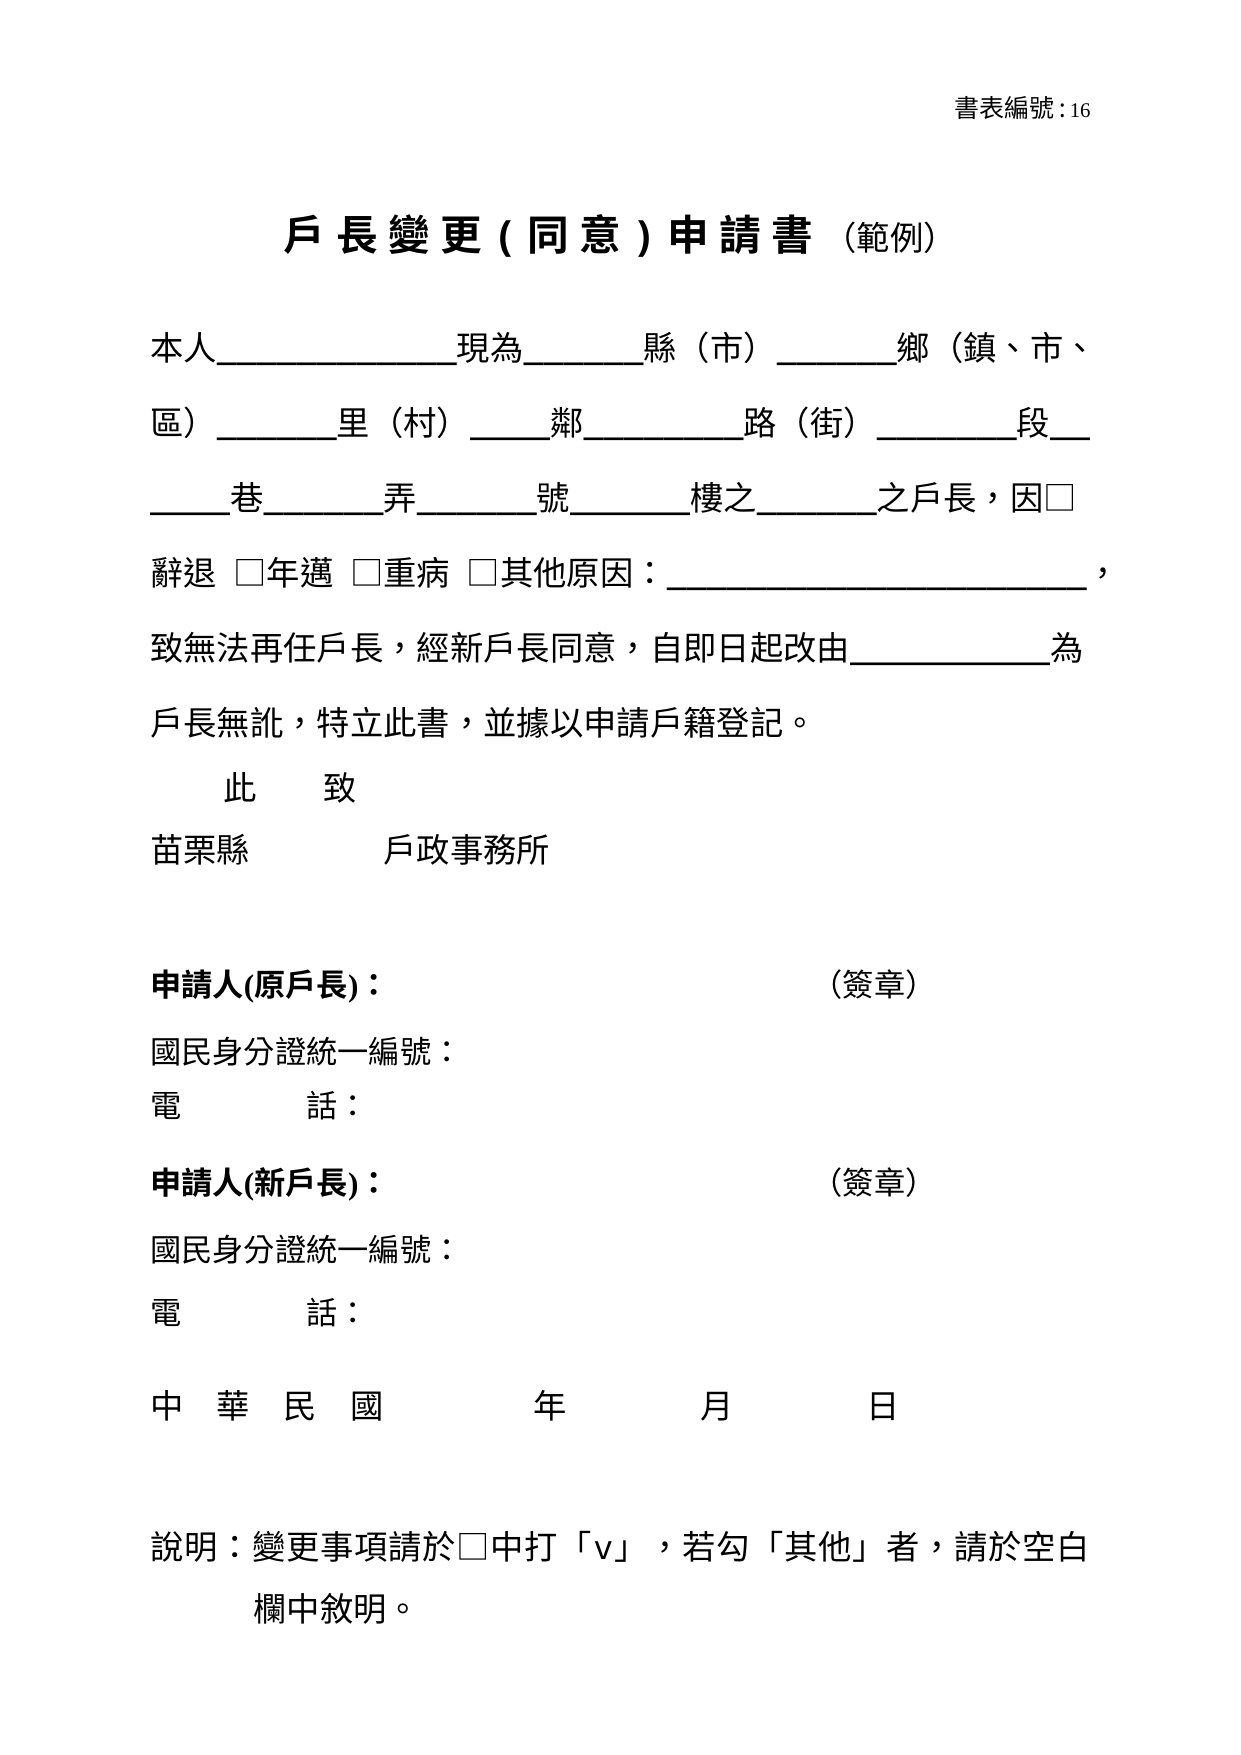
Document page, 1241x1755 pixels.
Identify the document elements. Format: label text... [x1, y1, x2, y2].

text 苗栗縣 戶政事務所 [150, 813, 1090, 875]
text 申請人(新戶長)： （簽章） [150, 1148, 1090, 1206]
text 國民身分證統一編號： [150, 1008, 1090, 1071]
text 電 話： [150, 1071, 1090, 1129]
text 戶長變更(同意)申請書（範例） [150, 200, 1090, 263]
text 說明：變更事項請於□中打「v」，若勾「其他」者，請於空白欄中敘明。 [150, 1506, 1090, 1631]
text 中 華 民 國 年 月 日 [150, 1369, 1090, 1431]
text 本人____________現為______縣（市）______鄉（鎮、市、區）______里（村）____鄰________路（街）_______段______巷______弄______號______樓之______之戶長，因□辭退 □年邁 □重病 □其他原因：_____________________，致無法再任戶長，經新戶長同意，自即日起改由__________為戶長無訛，特立此書，並據以申請戶籍登記。 [150, 300, 1090, 750]
text 此 致 [224, 750, 1090, 813]
text 申請人(原戶長)： （簽章） [150, 950, 1090, 1008]
text 國民身分證統一編號： [150, 1206, 1090, 1269]
text 電 話： [150, 1269, 1090, 1331]
